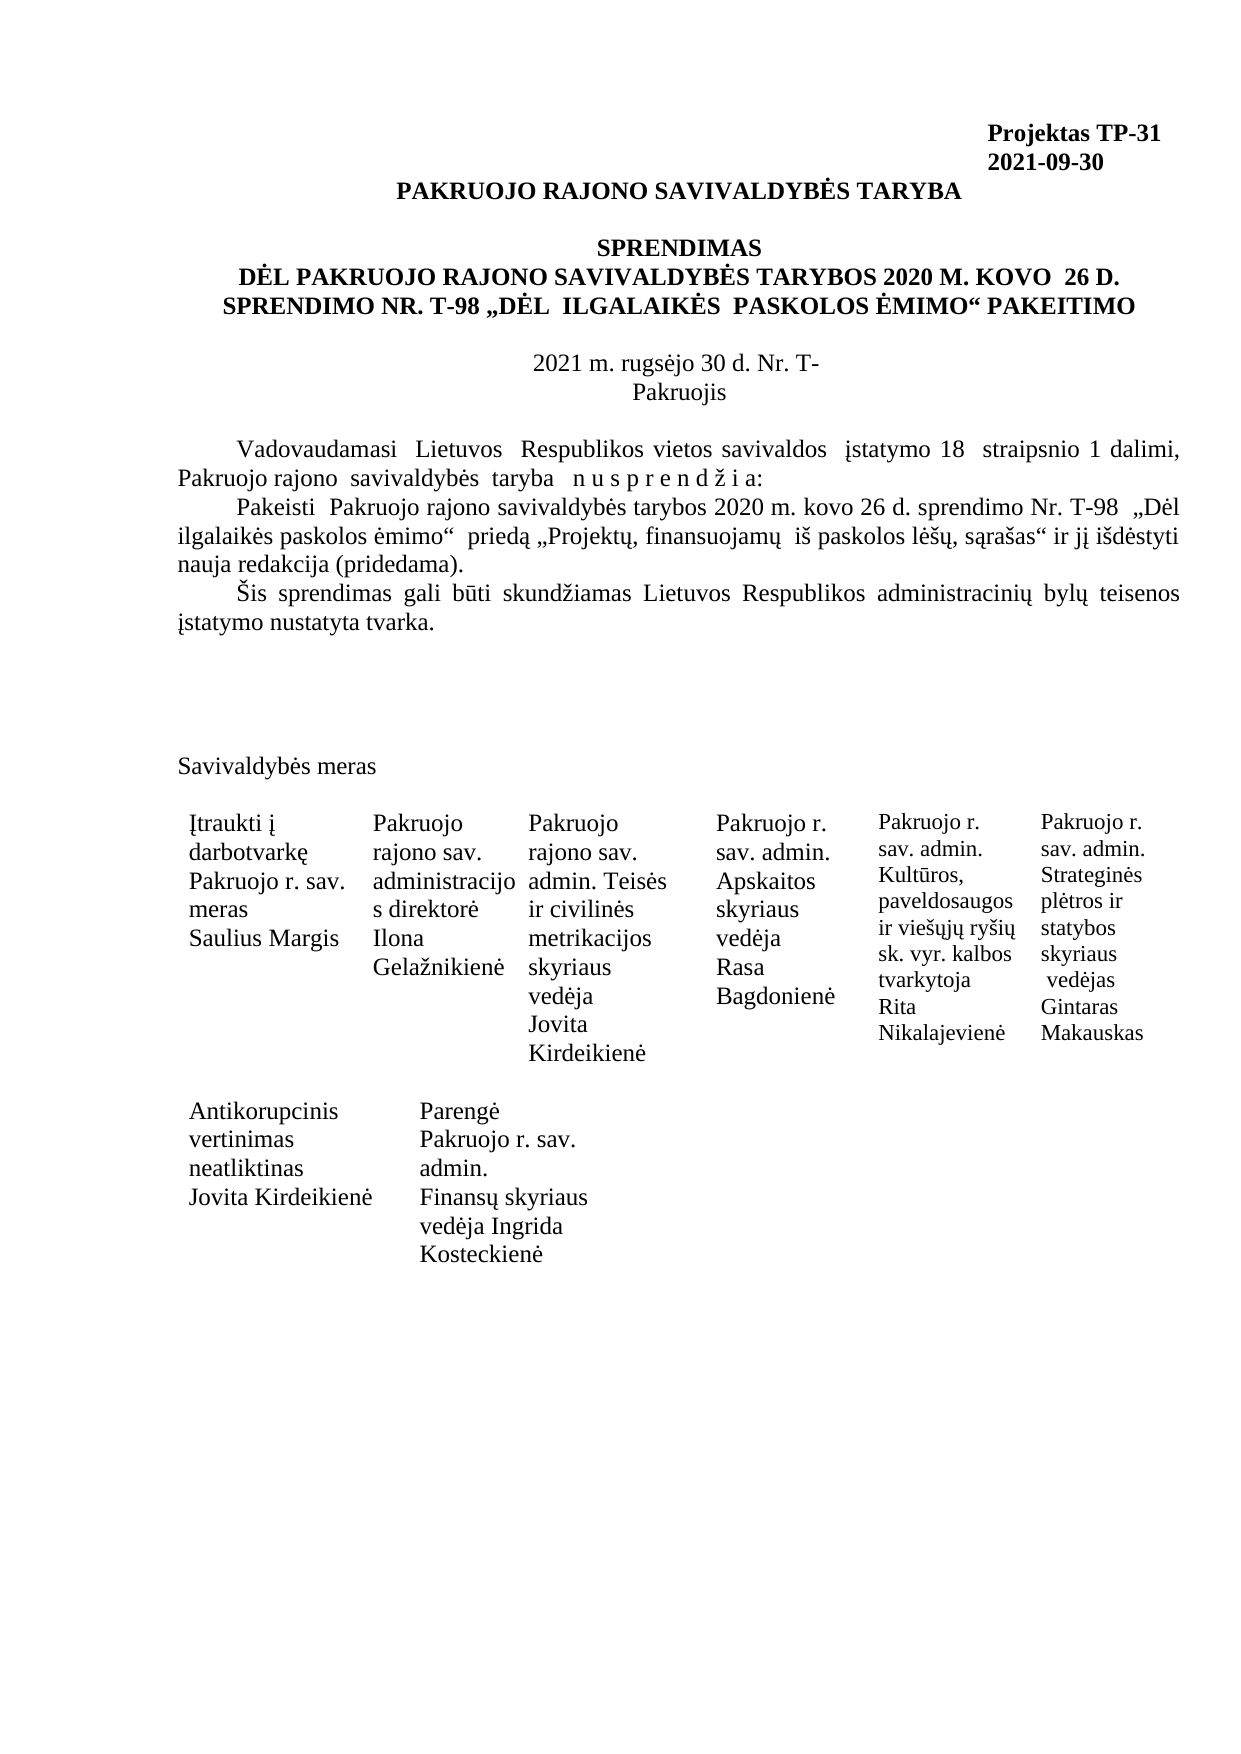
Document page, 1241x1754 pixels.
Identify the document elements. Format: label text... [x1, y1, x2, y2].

table_cell [1029, 1096, 1181, 1268]
text Projektas TP-31 [987, 118, 1181, 147]
table_cell [605, 1096, 704, 1268]
text DĖL PAKRUOJO RAJONO SAVIVALDYBĖS TARYBOS 2020 M. KOVO 26 D. SPRENDIMO NR. T-98 „DĖL ILGALAIKĖS PASKOLOS ĖMIMO“ PAKEITIMO [177, 262, 1181, 319]
table_header Pakruojo rajono sav. administracijos direktorė Ilona Gelažnikienė [361, 808, 517, 1096]
table_cell Antikorupcinis vertinimas neatliktinas Jovita Kirdeikienė1111111111111111111111111111111111111111111111111111111111111111111111111111111111111111111111111111111111111111111111111111111 [177, 1096, 408, 1268]
table_header Pakruojo r. sav. admin. Apskaitos skyriaus vedėja Rasa Bagdonienė [705, 808, 867, 1096]
table_cell [867, 1096, 1029, 1268]
text Pakruojis [177, 377, 1181, 406]
text SPRENDIMAS [177, 233, 1181, 262]
text Savivaldybės meras [177, 751, 1211, 779]
table_header Pakruojo rajono sav. admin. Teisės ir civilinės metrikacijos skyriaus vedėja Jovita Kirdeikienė [517, 808, 704, 1096]
text Vadovaudamasi Lietuvos Respublikos vietos savivaldos įstatymo 18 straipsnio 1 dalimi, Pakruojo rajono savivaldybės taryba n u s p r e n d ž i a: [177, 434, 1181, 492]
text 2021 m. rugsėjo 30 d. Nr. T- [177, 348, 1181, 377]
text Šis sprendimas gali būti skundžiamas Lietuvos Respublikos administracinių bylų teisenos įstatymo nustatyta tvarka. [177, 578, 1181, 636]
text Pakeisti Pakruojo rajono savivaldybės tarybos 2020 m. kovo 26 d. sprendimo Nr. T-98 „Dėl ilgalaikės paskolos ėmimo“ priedą „Projektų, finansuojamų iš paskolos lėšų, sąrašas“ ir jį išdėstyti nauja redakcija (pridedama). [177, 492, 1181, 578]
table_cell [705, 1096, 867, 1268]
table_header Pakruojo r. sav. admin. Strateginės plėtros ir statybos skyriaus vedėjas Gintaras Makauskas [1029, 808, 1181, 1096]
table_cell Parengė Pakruojo r. sav. admin. Finansų skyriaus vedėja Ingrida Kosteckienė [408, 1096, 605, 1268]
table_header Pakruojo r. sav. admin. Kultūros, paveldosaugos ir viešųjų ryšių sk. vyr. kalbos tvarkytoja Rita Nikalajevienė [867, 808, 1029, 1096]
text 2021-09-30 [987, 147, 1181, 176]
text PAKRUOJO RAJONO SAVIVALDYBĖS TARYBA [177, 176, 1181, 204]
table_header Įtraukti į darbotvarkę Pakruojo r. sav. meras Saulius Margis [177, 808, 361, 1096]
